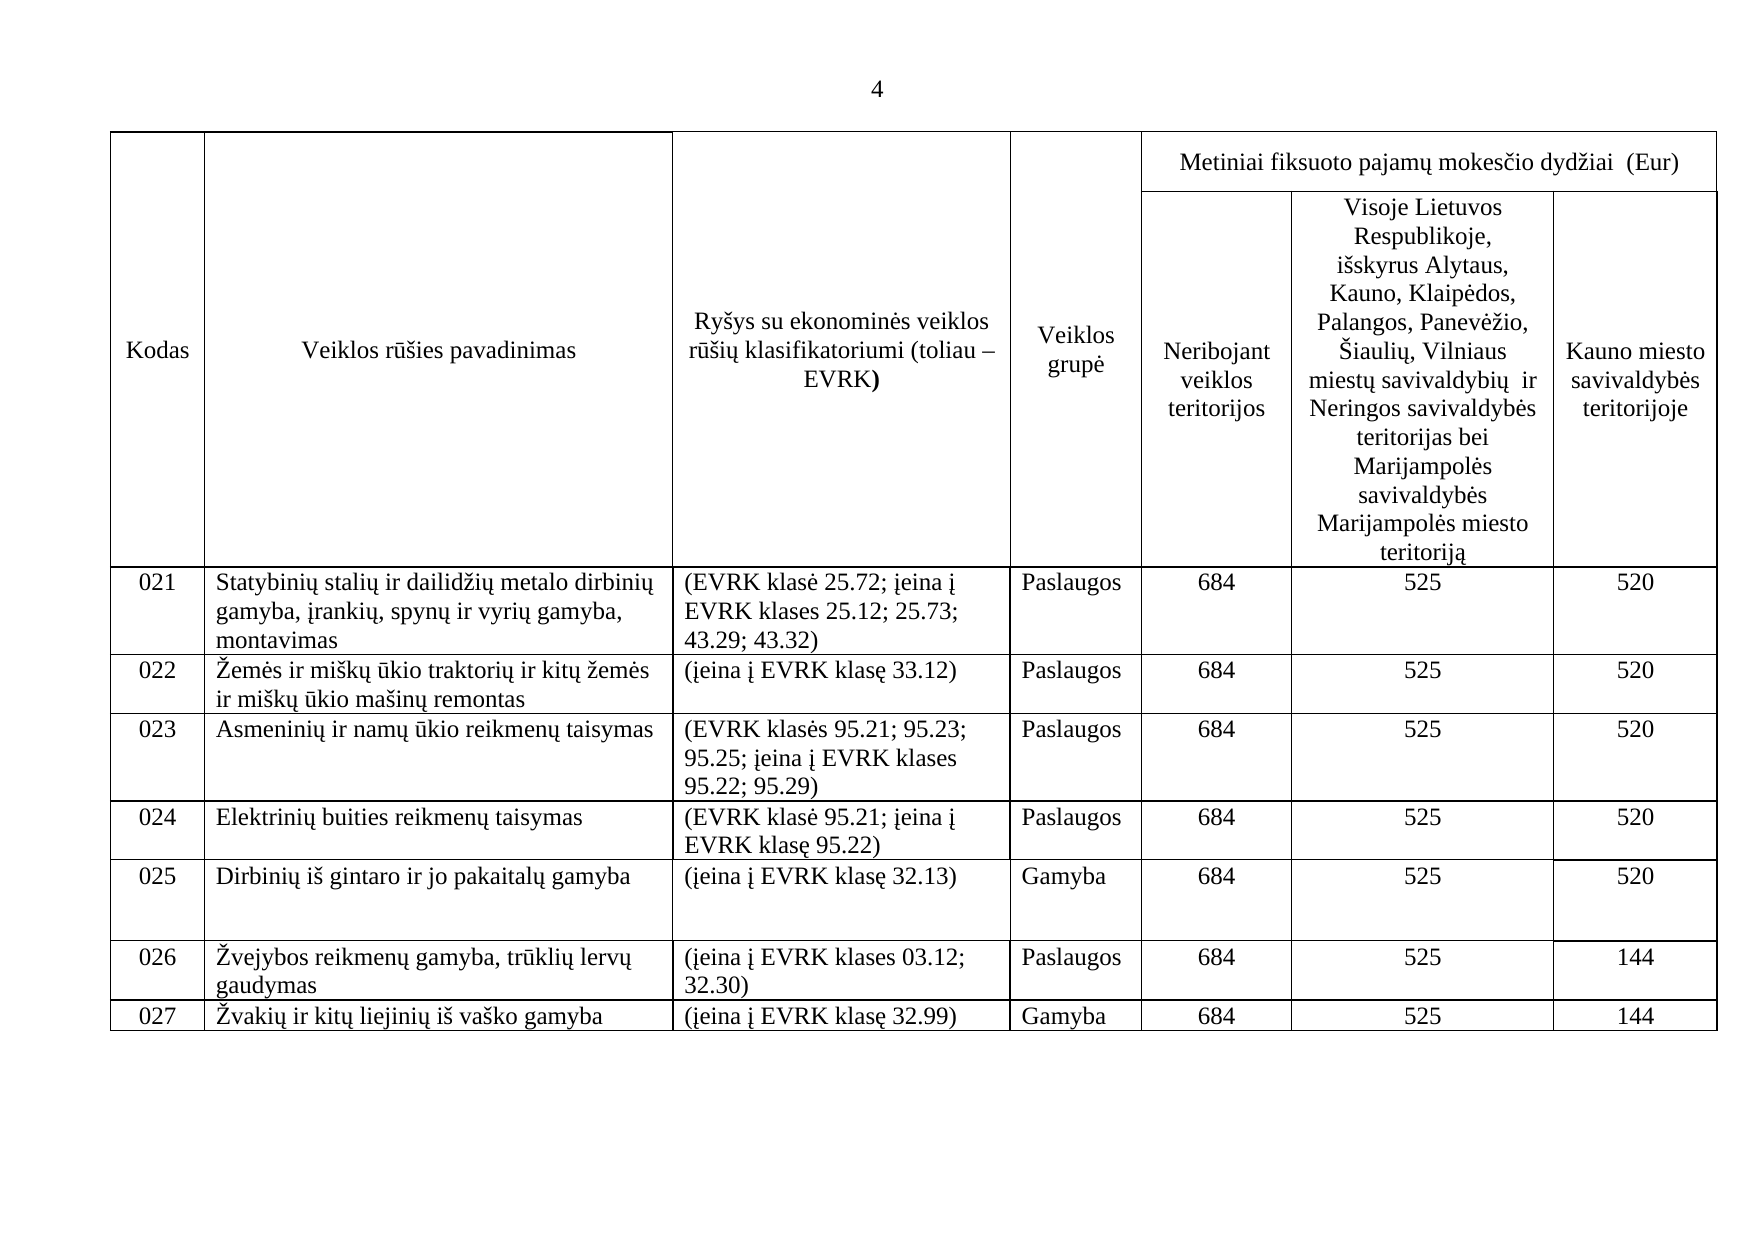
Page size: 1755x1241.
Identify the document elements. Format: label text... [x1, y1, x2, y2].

table_cell 144 [1554, 942, 1716, 999]
table_cell 520 [1554, 714, 1716, 800]
table_cell Žemės ir miškų ūkio traktorių ir kitų žemės ir miškų ūkio mašinų remontas [205, 655, 672, 713]
table_cell 684 [1142, 568, 1291, 654]
table_header Ryšys su ekonominės veiklos rūšių klasifikatoriumi (toliau – EVRK) [673, 132, 1010, 566]
table_cell (EVRK klasė 95.21; įeina į EVRK klasę 95.22) [674, 802, 1009, 859]
table_cell Statybinių stalių ir dailidžių metalo dirbinių gamyba, įrankių, spynų ir vyrių gamyba, montavimas [205, 568, 672, 654]
table_cell 520 [1554, 568, 1716, 654]
table_cell 023 [111, 714, 204, 800]
table_cell Paslaugos [1011, 714, 1141, 800]
table_cell Gamyba [1011, 860, 1141, 940]
table_cell Dirbinių iš gintaro ir jo pakaitalų gamyba [205, 860, 672, 940]
table_cell 684 [1142, 714, 1291, 800]
table_cell Gamyba [1011, 1001, 1141, 1029]
table_cell 525 [1292, 1001, 1553, 1029]
table_cell 684 [1142, 1001, 1291, 1029]
table_cell 021 [111, 568, 204, 654]
table_cell (EVRK klasė 25.72; įeina į EVRK klases 25.12; 25.73; 43.29; 43.32) [674, 568, 1009, 654]
table_cell 520 [1554, 861, 1716, 940]
table_cell Elektrinių buities reikmenų taisymas [205, 802, 672, 859]
table_cell 022 [111, 655, 204, 713]
table_cell 684 [1142, 941, 1291, 999]
table_cell 525 [1292, 860, 1553, 940]
table_cell Kauno miesto savivaldybės teritorijoje [1554, 192, 1716, 566]
table_cell 525 [1292, 802, 1553, 859]
table_cell Neribojant veiklos teritorijos [1142, 192, 1291, 566]
table_cell Visoje Lietuvos Respublikoje, išskyrus Alytaus, Kauno, Klaipėdos, Palangos, Panevėžio, Šiaulių, Vilniaus miestų savivaldybių ir Neringos savivaldybės teritorijas bei Marijampolės savivaldybės Marijampolės miesto teritoriją [1292, 192, 1553, 566]
table_cell (įeina į EVRK klases 03.12; 32.30) [674, 941, 1009, 999]
table_cell (EVRK klasės 95.21; 95.23; 95.25; įeina į EVRK klases 95.22; 95.29) [674, 714, 1009, 800]
table_header Metiniai fiksuoto pajamų mokesčio dydžiai (Eur) [1142, 132, 1716, 191]
table_cell (įeina į EVRK klasę 32.99) [674, 1001, 1009, 1029]
table_cell 520 [1554, 802, 1716, 859]
table_header Kodas [111, 133, 204, 566]
table_cell Žvakių ir kitų liejinių iš vaško gamyba [205, 1001, 672, 1029]
table_cell 684 [1142, 802, 1291, 859]
table_cell (įeina į EVRK klasę 33.12) [674, 655, 1009, 713]
table_cell Paslaugos [1011, 802, 1141, 859]
table_cell Asmeninių ir namų ūkio reikmenų taisymas [205, 714, 672, 800]
table_cell Paslaugos [1011, 655, 1141, 713]
table_header Veiklos grupė [1011, 132, 1141, 566]
table_cell 520 [1554, 655, 1716, 713]
table_header Veiklos rūšies pavadinimas [205, 133, 672, 566]
table_cell 525 [1292, 655, 1553, 713]
table_cell 027 [111, 1001, 204, 1029]
table_cell 525 [1292, 568, 1553, 654]
table_cell 024 [111, 802, 204, 859]
table_cell 025 [111, 860, 204, 940]
table_cell (įeina į EVRK klasę 32.13) [673, 860, 1010, 940]
table_cell 026 [111, 941, 204, 999]
table_cell Paslaugos [1011, 568, 1141, 654]
table_cell 684 [1142, 860, 1291, 940]
table_cell 525 [1292, 941, 1553, 999]
table_cell Paslaugos [1011, 941, 1141, 999]
table_cell 684 [1142, 655, 1291, 713]
table_cell 525 [1292, 714, 1553, 800]
table_cell 144 [1554, 1001, 1716, 1029]
table_cell Žvejybos reikmenų gamyba, trūklių lervų gaudymas [205, 941, 672, 999]
